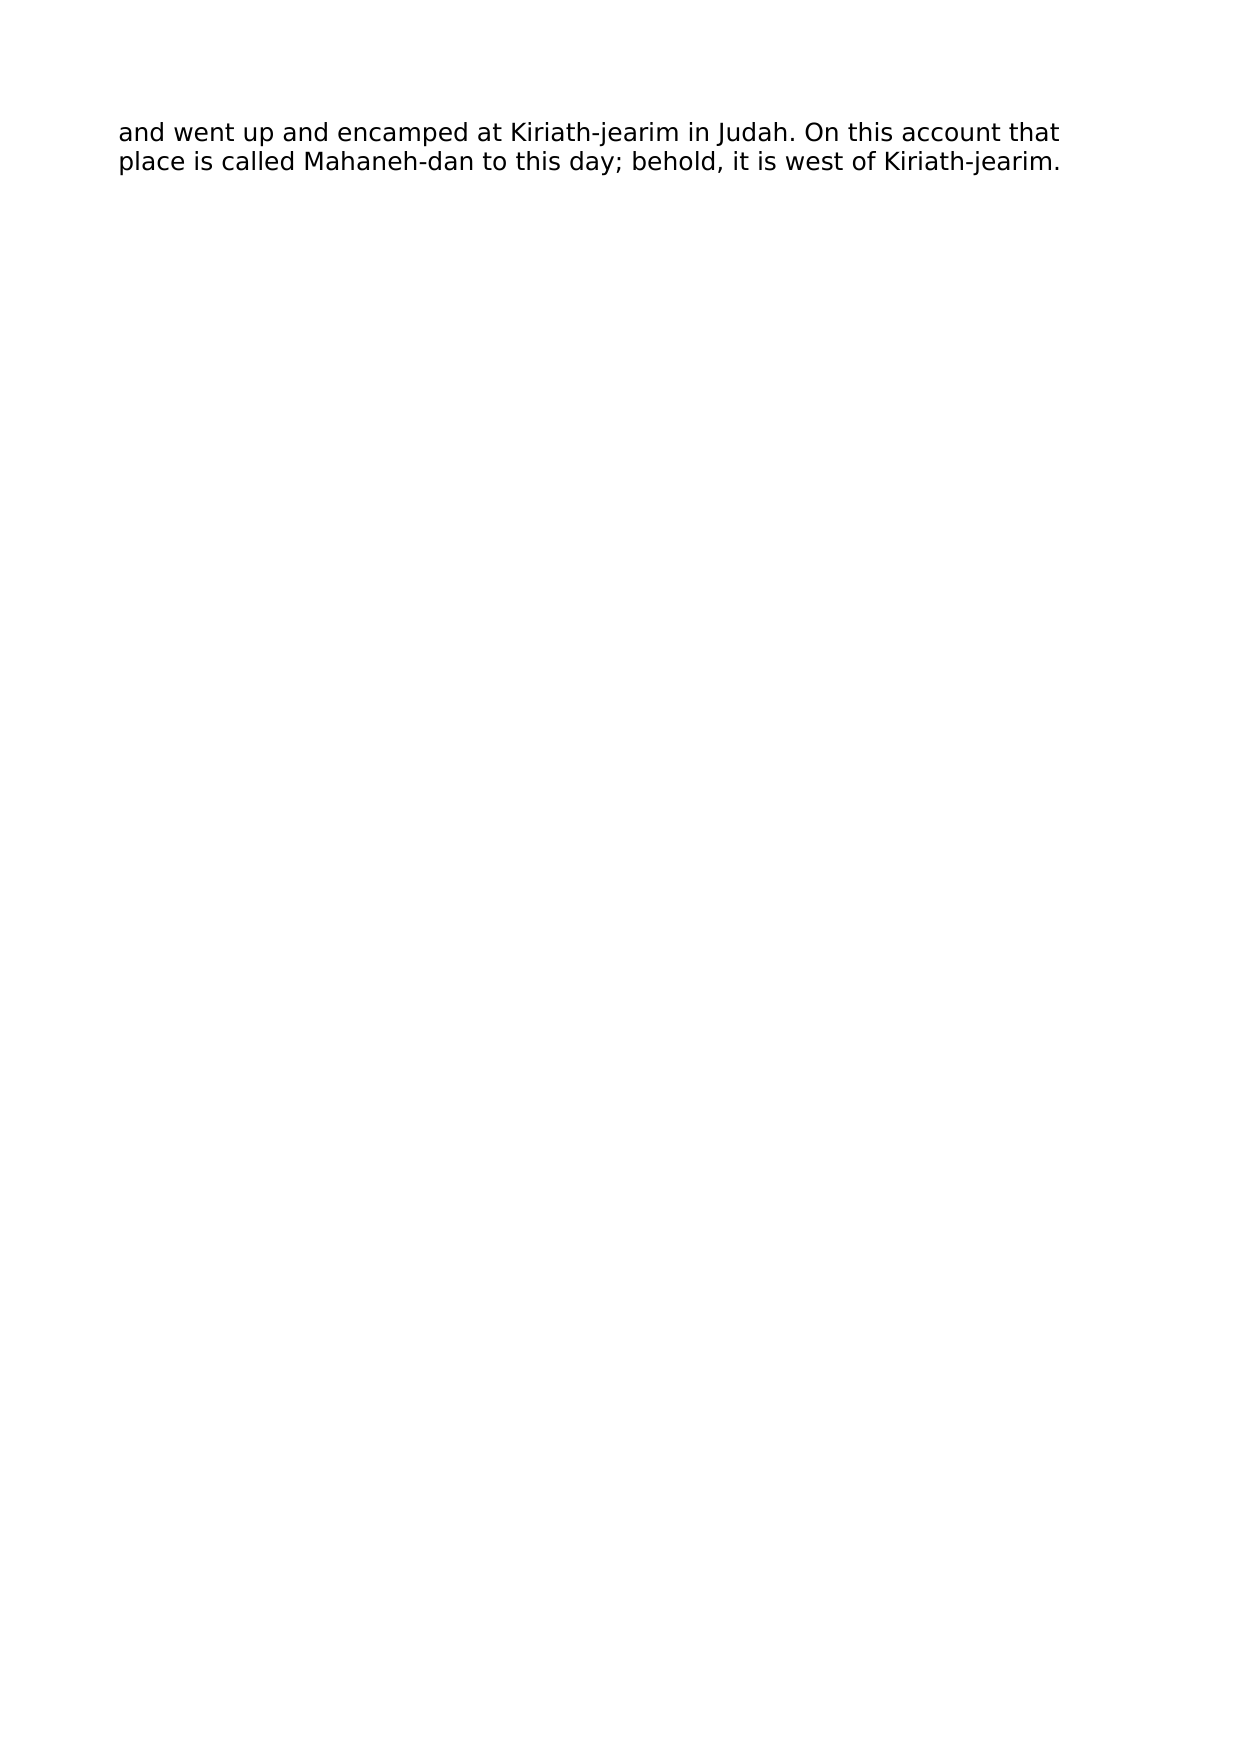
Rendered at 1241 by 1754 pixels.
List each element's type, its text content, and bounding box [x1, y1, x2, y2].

text and went up and encamped at Kiriath-jearim in Judah. On this account that place is called Mahaneh-dan to this day; behold, it is west of Kiriath-jearim. [118, 118, 1122, 176]
